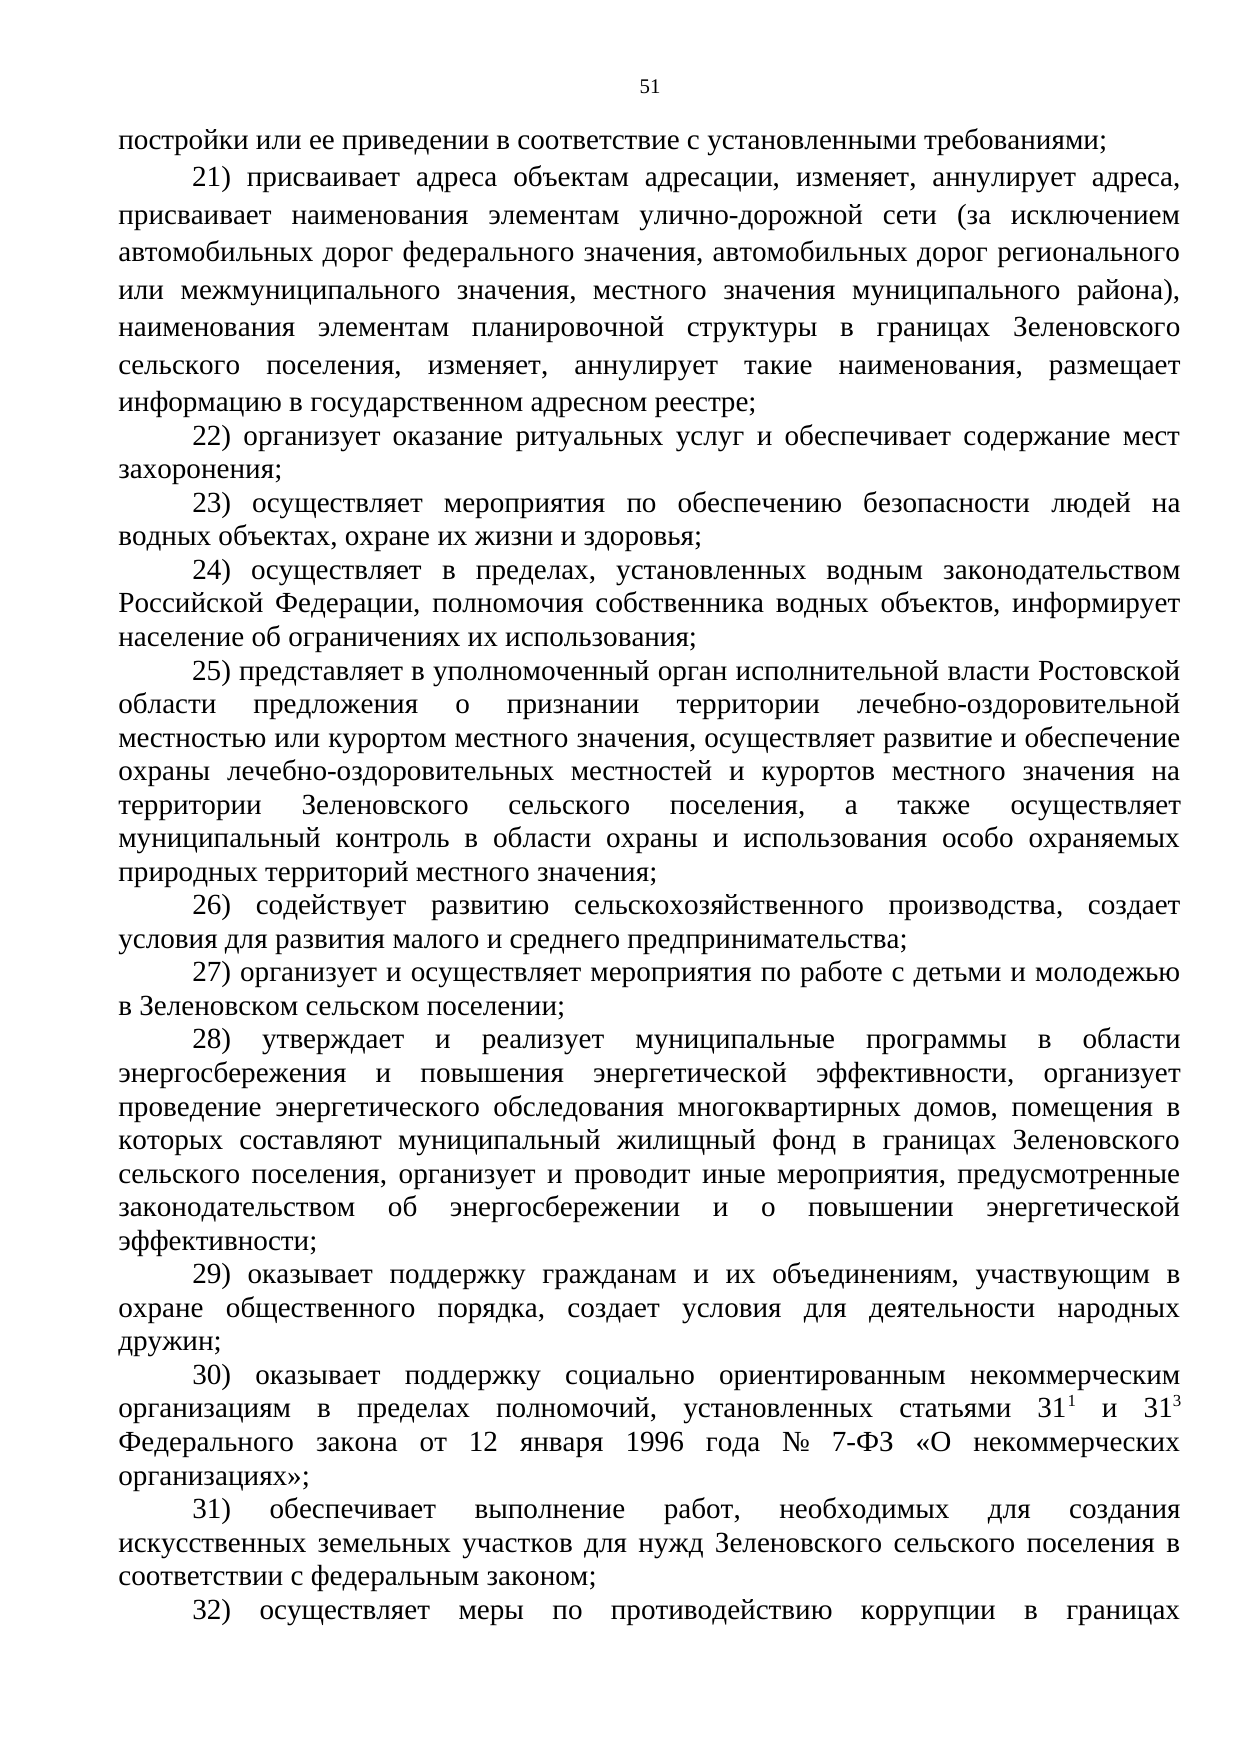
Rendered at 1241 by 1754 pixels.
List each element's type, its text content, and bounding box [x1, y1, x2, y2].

text 26) содействует развитию сельскохозяйственного производства, создает условия для развития малого и среднего предпринимательства; [118, 887, 1181, 954]
text 25) представляет в уполномоченный орган исполнительной власти Ростовской области предложения о признании территории лечебно-оздоровительной местностью или курортом местного значения, осуществляет развитие и обеспечение охраны лечебно-оздоровительных местностей и курортов местного значения на территории Зеленовского сельского поселения, а также осуществляет муниципальный контроль в области охраны и использования особо охраняемых природных территорий местного значения; [118, 653, 1181, 887]
text 22) организует оказание ритуальных услуг и обеспечивает содержание мест захоронения; [118, 418, 1181, 485]
text 32) осуществляет меры по противодействию коррупции в границах [118, 1592, 1181, 1625]
text 27) организует и осуществляет мероприятия по работе с детьми и молодежью в Зеленовском сельском поселении; [118, 954, 1181, 1022]
text 24) осуществляет в пределах, установленных водным законодательством Российской Федерации, полномочия собственника водных объектов, информирует население об ограничениях их использования; [118, 552, 1181, 653]
text 31) обеспечивает выполнение работ, необходимых для создания искусственных земельных участков для нужд Зеленовского сельского поселения в соответствии с федеральным законом; [118, 1491, 1181, 1592]
text 30) оказывает поддержку социально ориентированным некоммерческим организациям в пределах полномочий, установленных статьями 311 и 313 Федерального закона от 12 января 1996 года № 7-ФЗ «О некоммерческих организациях»; [118, 1357, 1181, 1491]
text постройки или ее приведении в соответствие с установленными требованиями; [118, 122, 1181, 155]
text 21) присваивает адреса объектам адресации, изменяет, аннулирует адреса, присваивает наименования элементам улично-дорожной сети (за исключением автомобильных дорог федерального значения, автомобильных дорог регионального или межмуниципального значения, местного значения муниципального района), наименования элементам планировочной структуры в границах Зеленовского сельского поселения, изменяет, аннулирует такие наименования, размещает информацию в государственном адресном реестре; [118, 155, 1181, 418]
text 23) осуществляет мероприятия по обеспечению безопасности людей на водных объектах, охране их жизни и здоровья; [118, 485, 1181, 552]
text 29) оказывает поддержку гражданам и их объединениям, участвующим в охране общественного порядка, создает условия для деятельности народных дружин; [118, 1256, 1181, 1357]
text 28) утверждает и реализует муниципальные программы в области энергосбережения и повышения энергетической эффективности, организует проведение энергетического обследования многоквартирных домов, помещения в которых составляют муниципальный жилищный фонд в границах Зеленовского сельского поселения, организует и проводит иные мероприятия, предусмотренные законодательством об энергосбережении и о повышении энергетической эффективности; [118, 1022, 1181, 1256]
